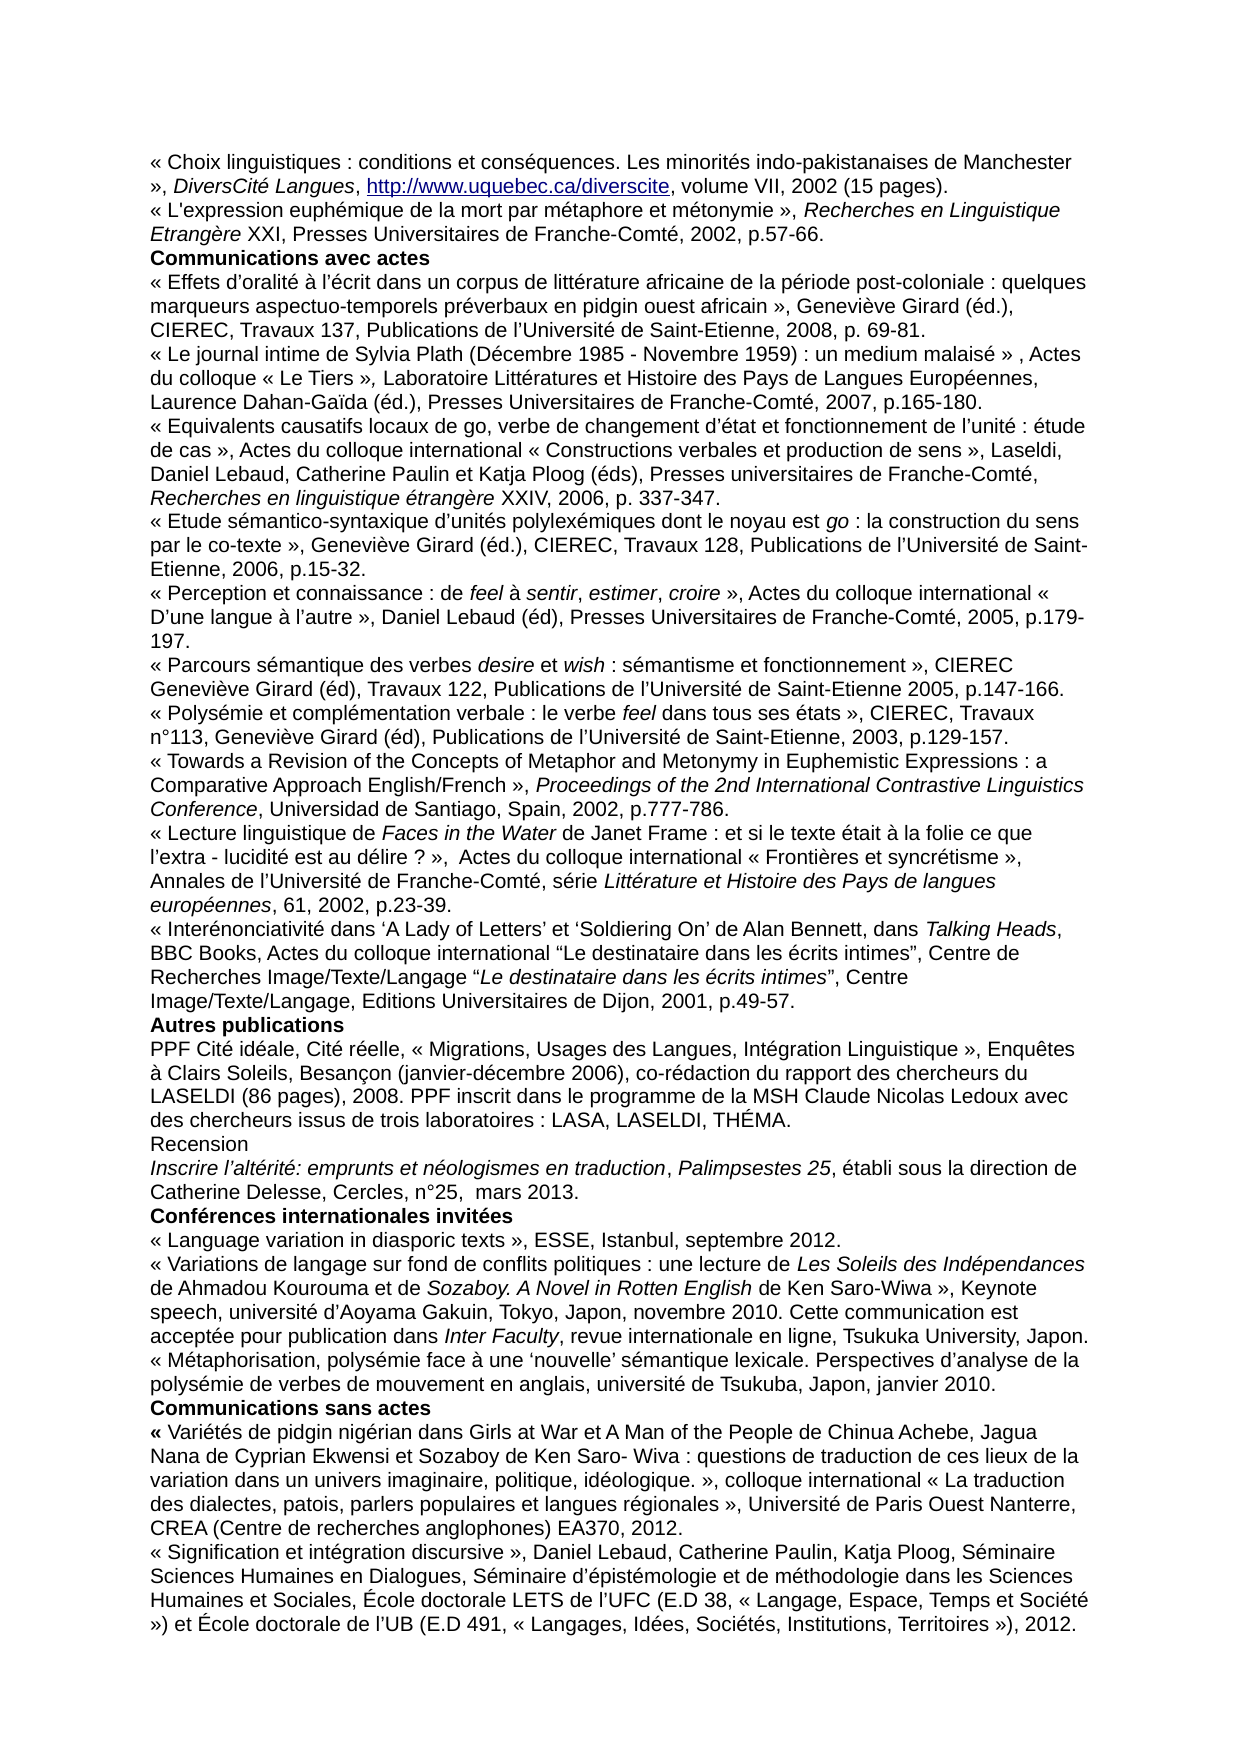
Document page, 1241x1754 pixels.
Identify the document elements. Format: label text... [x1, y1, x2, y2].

text « Parcours sémantique des verbes desire et wish : sémantisme et fonctionnement », CIEREC Geneviève Girard (éd), Travaux 122, Publications de l’Université de Saint-Etienne 2005, p.147-166. [150, 653, 1090, 701]
text « Perception et connaissance : de feel à sentir, estimer, croire », Actes du colloque international « D’une langue à l’autre », Daniel Lebaud (éd), Presses Universitaires de Franche-Comté, 2005, p.179-197. [150, 581, 1090, 653]
text « Equivalents causatifs locaux de go, verbe de changement d’état et fonctionnement de l’unité : étude de cas », Actes du colloque international « Constructions verbales et production de sens », Laseldi, Daniel Lebaud, Catherine Paulin et Katja Ploog (éds), Presses universitaires de Franche-Comté, Recherches en linguistique étrangère XXIV, 2006, p. 337-347. [150, 413, 1090, 509]
text « Language variation in diasporic texts », ESSE, Istanbul, septembre 2012. [150, 1228, 1090, 1252]
text « Le journal intime de Sylvia Plath (Décembre 1985 - Novembre 1959) : un medium malaisé » , Actes du colloque « Le Tiers », Laboratoire Littératures et Histoire des Pays de Langues Européennes, Laurence Dahan-Gaïda (éd.), Presses Universitaires de Franche-Comté, 2007, p.165-180. [150, 342, 1090, 413]
text Autres publications [150, 1012, 1090, 1036]
text Communications avec actes [150, 246, 1090, 270]
text « Polysémie et complémentation verbale : le verbe feel dans tous ses états », CIEREC, Travaux n°113, Geneviève Girard (éd), Publications de l’Université de Saint-Etienne, 2003, p.129-157. [150, 701, 1090, 749]
text Communications sans actes [150, 1396, 1090, 1420]
text « Interénonciativité dans ‘A Lady of Letters’ et ‘Soldiering On’ de Alan Bennett, dans Talking Heads, BBC Books, Actes du colloque international “Le destinataire dans les écrits intimes”, Centre de Recherches Image/Texte/Langage “Le destinataire dans les écrits intimes”, Centre Image/Texte/Langage, Editions Universitaires de Dijon, 2001, p.49-57. [150, 917, 1090, 1012]
text « Signification et intégration discursive », Daniel Lebaud, Catherine Paulin, Katja Ploog, Séminaire Sciences Humaines en Dialogues, Séminaire d’épistémologie et de méthodologie dans les Sciences Humaines et Sociales, École doctorale LETS de l’UFC (E.D 38, « Langage, Espace, Temps et Société ») et École doctorale de l’UB (E.D 491, « Langages, Idées, Sociétés, Institutions, Territoires »), 2012. [150, 1539, 1090, 1635]
text « Towards a Revision of the Concepts of Metaphor and Metonymy in Euphemistic Expressions : a Comparative Approach English/French », Proceedings of the 2nd International Contrastive Linguistics Conference, Universidad de Santiago, Spain, 2002, p.777-786. [150, 749, 1090, 821]
text « Métaphorisation, polysémie face à une ‘nouvelle’ sémantique lexicale. Perspectives d’analyse de la polysémie de verbes de mouvement en anglais, université de Tsukuba, Japon, janvier 2010. [150, 1348, 1090, 1396]
text « Variétés de pidgin nigérian dans Girls at War et A Man of the People de Chinua Achebe, Jagua Nana de Cyprian Ekwensi et Sozaboy de Ken Saro- Wiva : questions de traduction de ces lieux de la variation dans un univers imaginaire, politique, idéologique. », colloque international « La traduction des dialectes, patois, parlers populaires et langues régionales », Université de Paris Ouest Nanterre, CREA (Centre de recherches anglophones) EA370, 2012. [150, 1420, 1090, 1539]
text « Effets d’oralité à l’écrit dans un corpus de littérature africaine de la période post-coloniale : quelques marqueurs aspectuo-temporels préverbaux en pidgin ouest africain », Geneviève Girard (éd.), CIEREC, Travaux 137, Publications de l’Université de Saint-Etienne, 2008, p. 69-81. [150, 270, 1090, 342]
text « Choix linguistiques : conditions et conséquences. Les minorités indo-pakistanaises de Manchester », DiversCité Langues, http://www.uquebec.ca/diverscite, volume VII, 2002 (15 pages). [150, 150, 1090, 198]
text « Lecture linguistique de Faces in the Water de Janet Frame : et si le texte était à la folie ce que l’extra - lucidité est au délire ? », Actes du colloque international « Frontières et syncrétisme », Annales de l’Université de Franche-Comté, série Littérature et Histoire des Pays de langues européennes, 61, 2002, p.23-39. [150, 821, 1090, 917]
text Inscrire l’altérité: emprunts et néologismes en traduction, Palimpsestes 25, établi sous la direction de Catherine Delesse, Cercles, n°25, mars 2013. [150, 1156, 1090, 1204]
text Recension [150, 1132, 1090, 1156]
text Conférences internationales invitées [150, 1204, 1090, 1228]
text « Etude sémantico-syntaxique d’unités polylexémiques dont le noyau est go : la construction du sens par le co-texte », Geneviève Girard (éd.), CIEREC, Travaux 128, Publications de l’Université de Saint-Etienne, 2006, p.15-32. [150, 509, 1090, 581]
text PPF Cité idéale, Cité réelle, « Migrations, Usages des Langues, Intégration Linguistique », Enquêtes à Clairs Soleils, Besançon (janvier-décembre 2006), co-rédaction du rapport des chercheurs du LASELDI (86 pages), 2008. PPF inscrit dans le programme de la MSH Claude Nicolas Ledoux avec des chercheurs issus de trois laboratoires : LASA, LASELDI, THÉMA. [150, 1036, 1090, 1132]
text « Variations de langage sur fond de conflits politiques : une lecture de Les Soleils des Indépendances de Ahmadou Kourouma et de Sozaboy. A Novel in Rotten English de Ken Saro-Wiwa », Keynote speech, université d’Aoyama Gakuin, Tokyo, Japon, novembre 2010. Cette communication est acceptée pour publication dans Inter Faculty, revue internationale en ligne, Tsukuka University, Japon. [150, 1252, 1090, 1348]
text « L'expression euphémique de la mort par métaphore et métonymie », Recherches en Linguistique Etrangère XXI, Presses Universitaires de Franche-Comté, 2002, p.57-66. [150, 198, 1090, 246]
